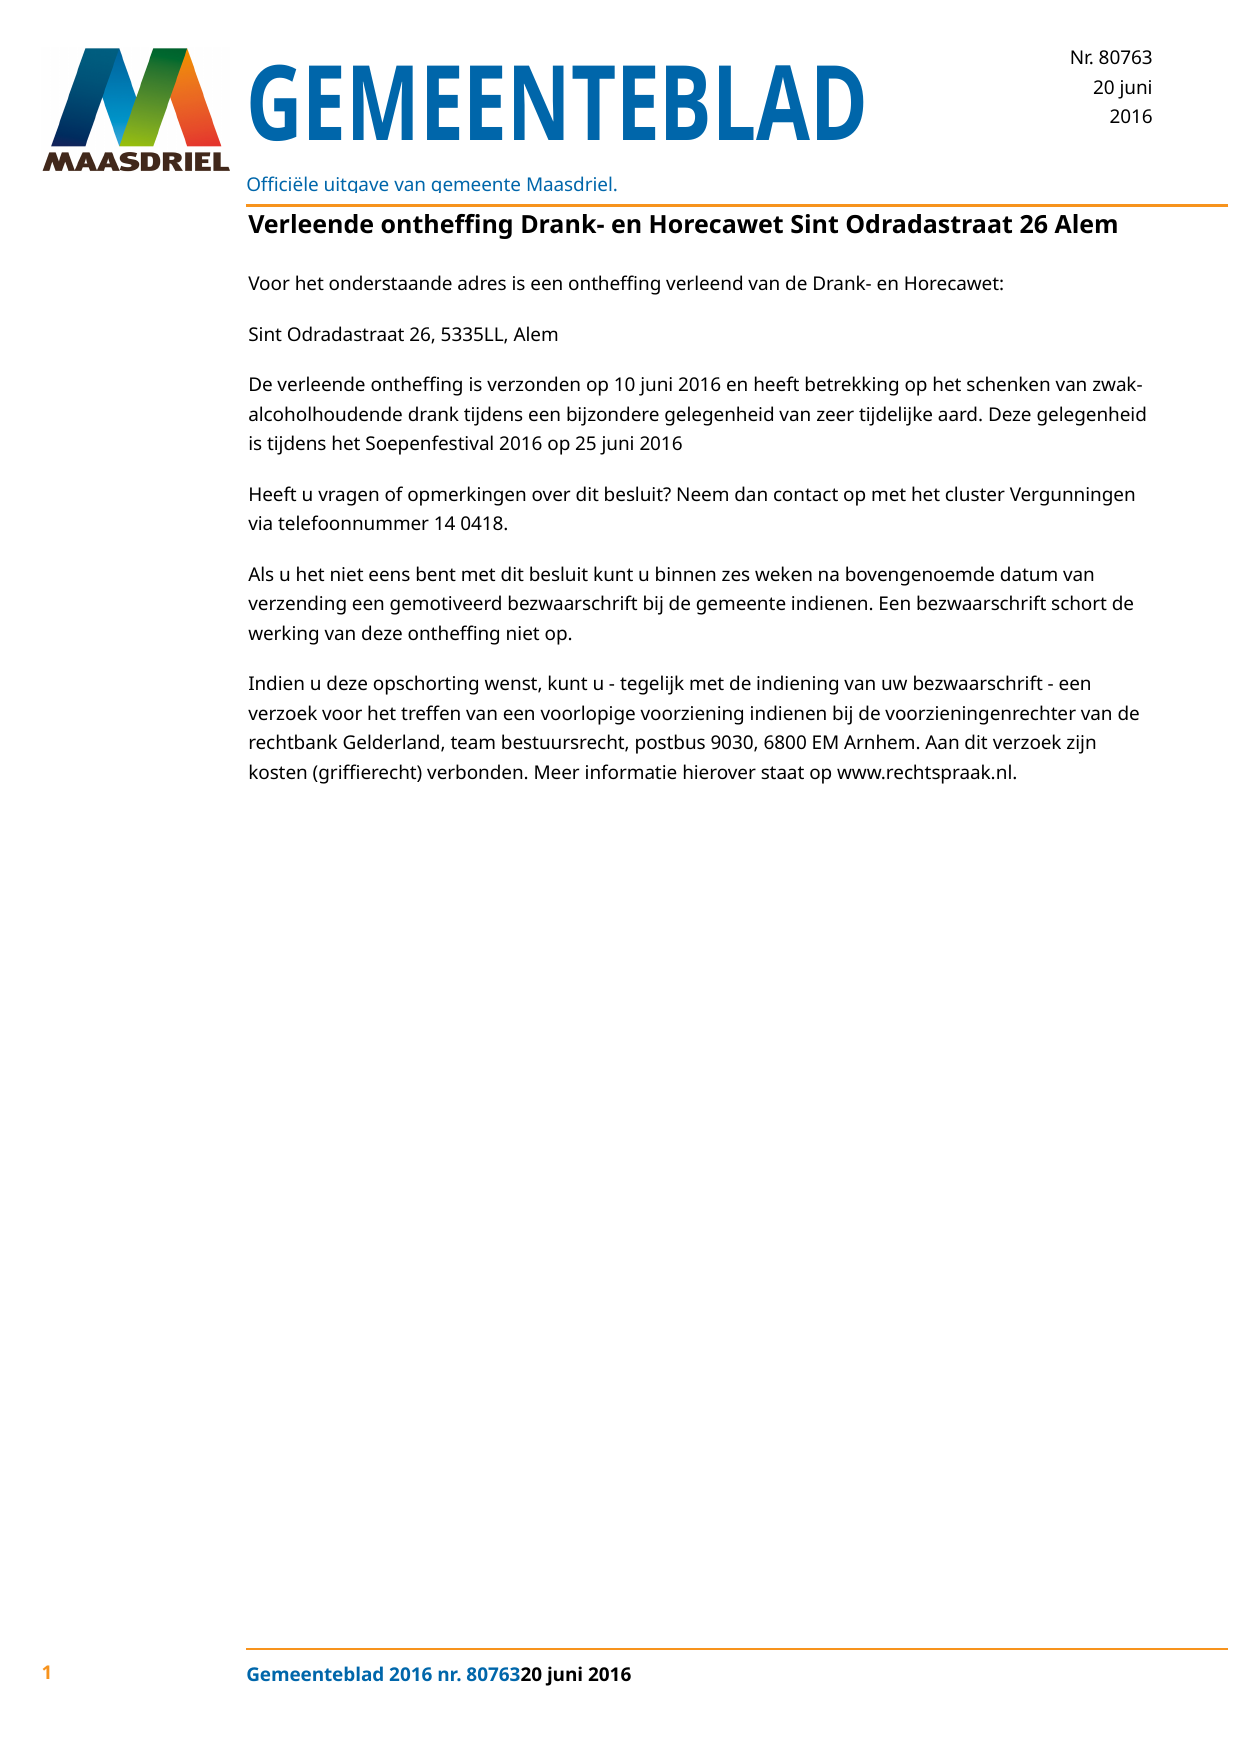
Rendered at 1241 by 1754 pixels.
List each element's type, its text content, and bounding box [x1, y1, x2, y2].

text Als u het niet eens bent met dit besluit kunt u binnen zes weken na bovengenoemde datum van verzending een gemotiveerd bezwaarschrift bij de gemeente indienen. Een bezwaarschrift schort de werking van deze ontheffing niet op. [248, 561, 1152, 646]
text Verleende ontheffing Drank- en Horecawet Sint Odradastraat 26 Alem [248, 207, 1152, 241]
text Sint Odradastraat 26, 5335LL, Alem [248, 321, 1152, 346]
text Voor het onderstaande adres is een ontheffing verleend van de Drank- en Horecawet: [248, 270, 1152, 296]
picture [41, 47, 231, 172]
text De verleende ontheffing is verzonden op 10 juni 2016 en heeft betrekking op het schenken van zwak-alcoholhoudende drank tijdens een bijzondere gelegenheid van zeer tijdelijke aard. Deze gelegenheid is tijdens het Soepenfestival 2016 op 25 juni 2016 [248, 371, 1152, 456]
text Indien u deze opschorting wenst, kunt u - tegelijk met de indiening van uw bezwaarschrift - een verzoek voor het treffen van een voorlopige voorziening indienen bij de voorzieningenrechter van de rechtbank Gelderland, team bestuursrecht, postbus 9030, 6800 EM Arnhem. Aan dit verzoek zijn kosten (griffierecht) verbonden. Meer informatie hierover staat op www.rechtspraak.nl. [248, 670, 1152, 785]
text Heeft u vragen of opmerkingen over dit besluit? Neem dan contact op met het cluster Vergunningen via telefoonnummer 14 0418. [248, 481, 1152, 536]
